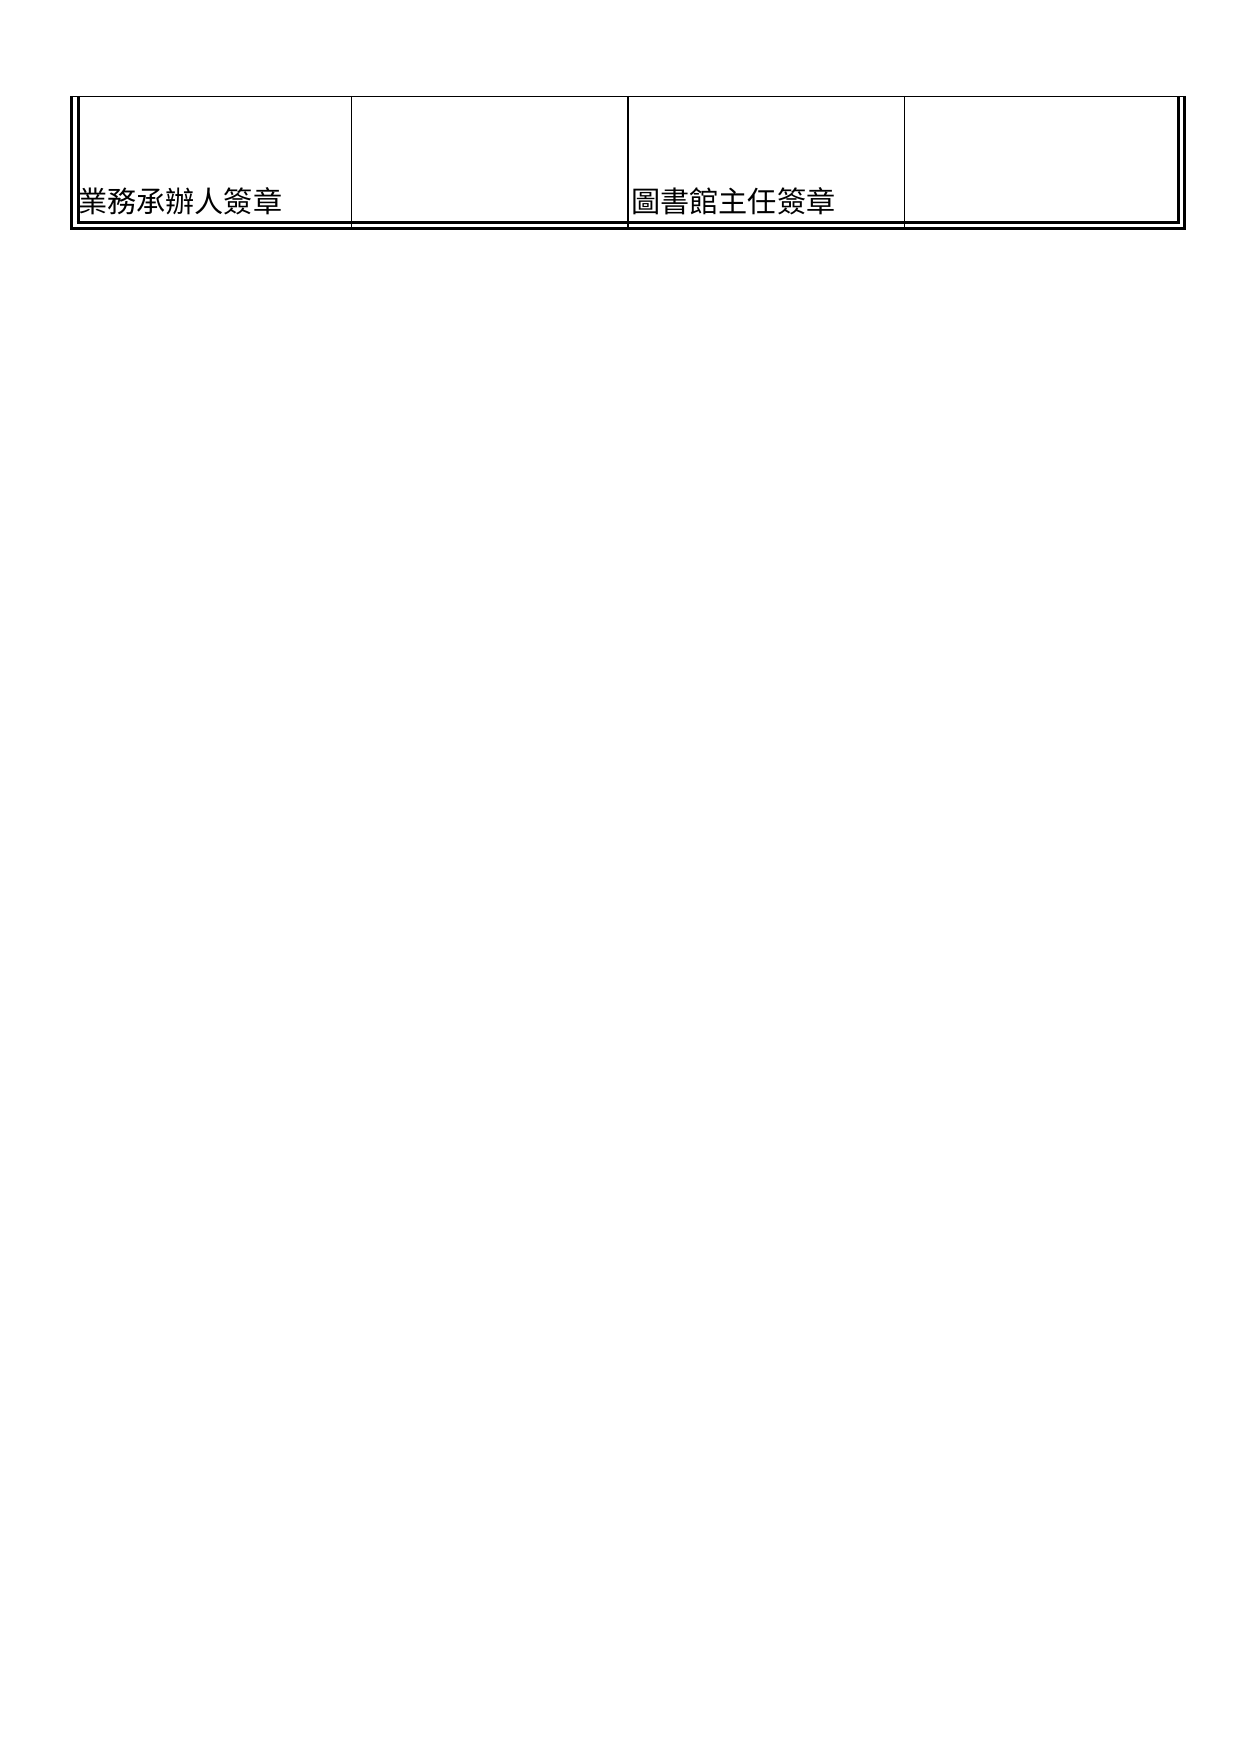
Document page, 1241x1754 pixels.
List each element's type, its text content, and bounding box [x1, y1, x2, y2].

table_cell 圖書館主任簽章 [629, 97, 904, 221]
table_cell 業務承辦人簽章 [80, 97, 351, 221]
table_cell [352, 97, 627, 221]
table_cell [905, 97, 1177, 221]
